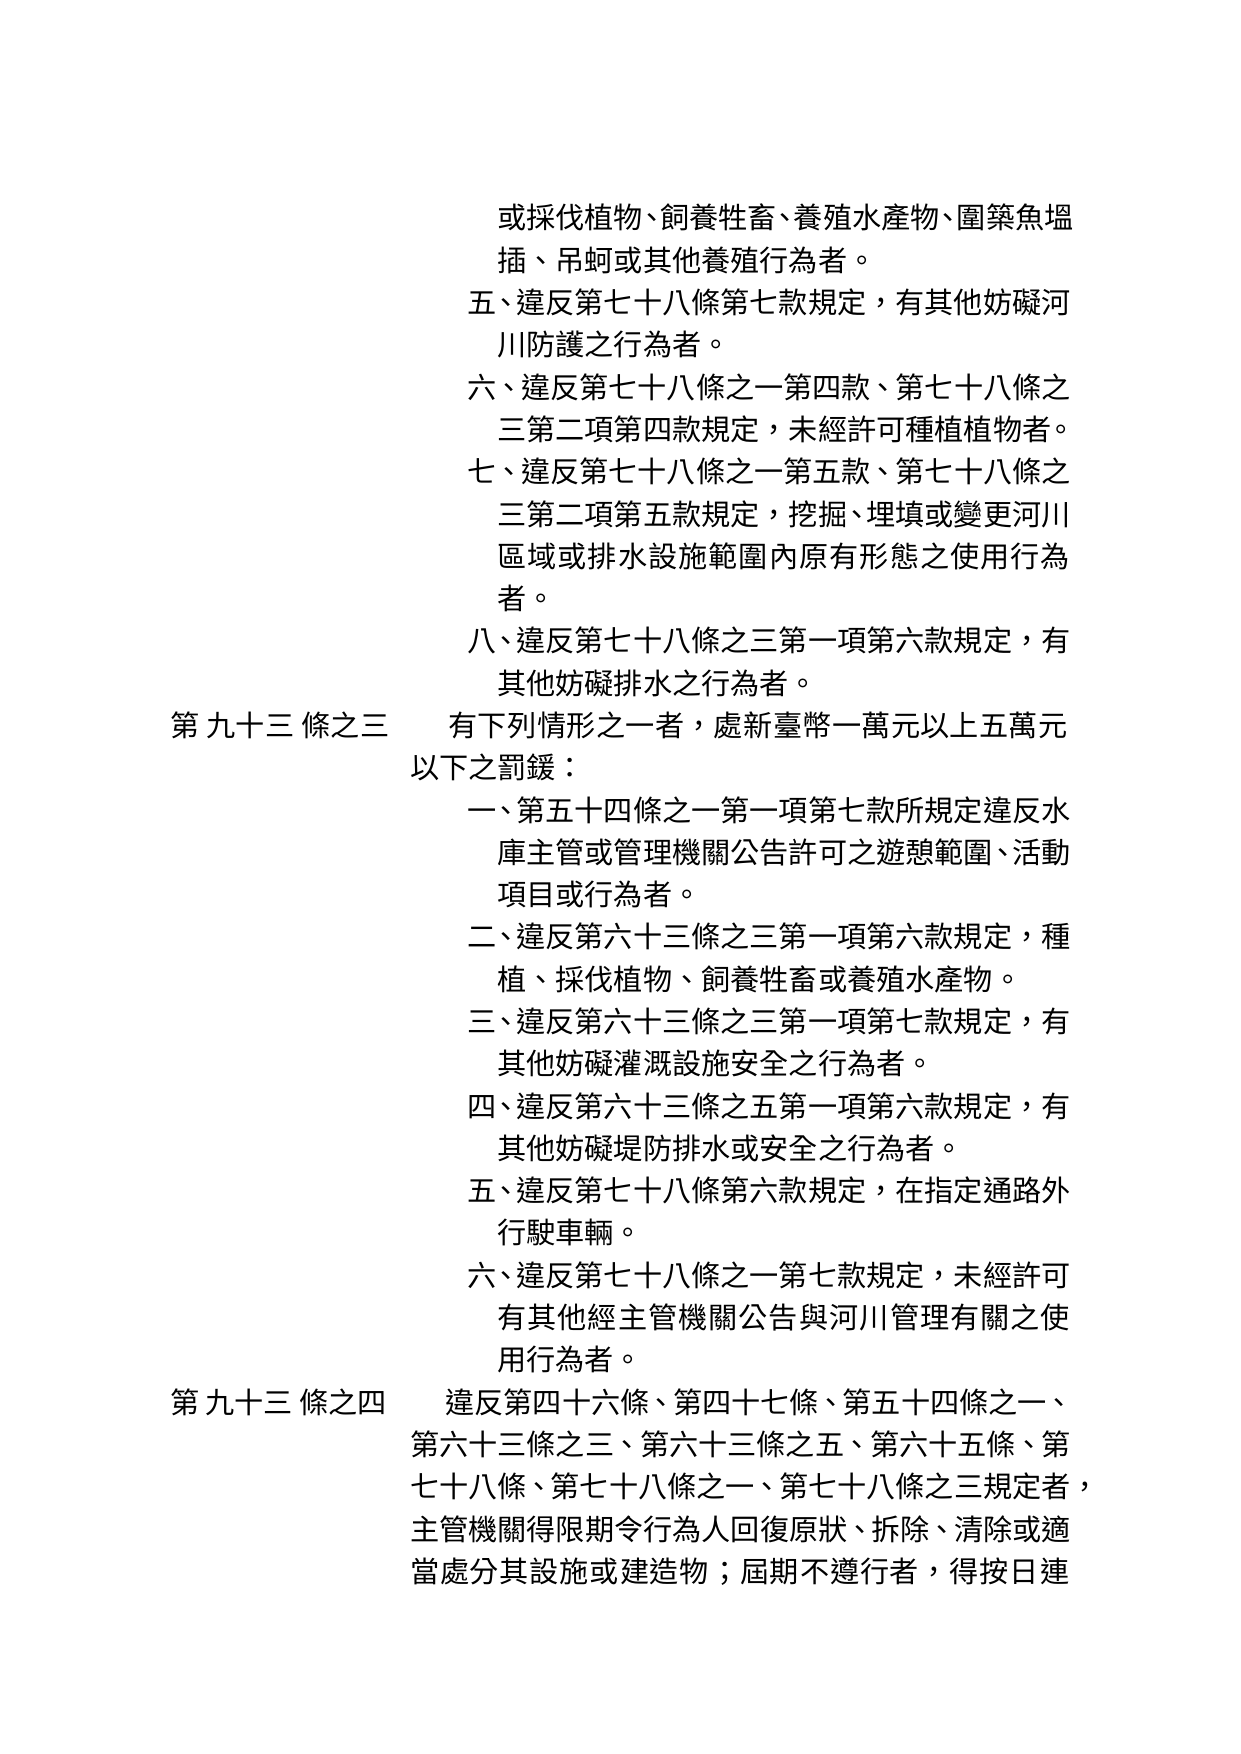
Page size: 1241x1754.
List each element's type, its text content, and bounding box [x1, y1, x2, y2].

text 六、違反第七十八條之一第七款規定，未經許可有其他經主管機關公告與河川管理有關之使用行為者。 [467, 1252, 1070, 1379]
text 第 九十三 條之四 違反第四十六條、第四十七條、第五十四條之一、第六十三條之三、第六十三條之五、第六十五條、第七十八條、第七十八條之一、第七十八條之三規定者，主管機關得限期令行為人回復原狀、拆除、清除或適當處分其設施或建造物；屆期不遵行者，得按日連續處新臺幣一萬元以上五萬元以下之罰鍰。 [170, 1379, 1070, 1591]
text 四、違反第六十三條之五第一項第六款規定，有其他妨礙堤防排水或安全之行為者。 [467, 1083, 1070, 1168]
text 五、違反第七十八條第六款規定，在指定通路外行駛車輛。 [467, 1168, 1070, 1252]
text 三、違反第六十三條之三第一項第七款規定，有其他妨礙灌溉設施安全之行為者。 [467, 998, 1070, 1083]
text 五、違反第七十八條第七款規定，有其他妨礙河川防護之行為者。 [467, 279, 1070, 364]
text 七、違反第七十八條之一第五款、第七十八條之三第二項第五款規定，挖掘、埋填或變更河川區域或排水設施範圍內原有形態之使用行為者。 [467, 449, 1070, 618]
text 八、違反第七十八條之三第一項第六款規定，有其他妨礙排水之行為者。 [467, 618, 1070, 702]
text 四、違反第五十四條之一第一項第五款、第六十三條之五第一項第五款、第七十八條之一第六款、第七十八條之三第一項第五款規定，種植或採伐植物、飼養牲畜、養殖水產物、圍築魚塭、插、吊蚵或其他養殖行為者。 [467, 195, 1070, 279]
text 二、違反第六十三條之三第一項第六款規定，種植、採伐植物、飼養牲畜或養殖水產物。 [467, 914, 1070, 998]
text 六、違反第七十八條之一第四款、第七十八條之三第二項第四款規定，未經許可種植植物者。 [467, 364, 1070, 449]
text 一、第五十四條之一第一項第七款所規定違反水庫主管或管理機關公告許可之遊憩範圍、活動項目或行為者。 [467, 787, 1070, 914]
text 第 九十三 條之三 有下列情形之一者，處新臺幣一萬元以上五萬元以下之罰鍰： [170, 702, 1070, 787]
